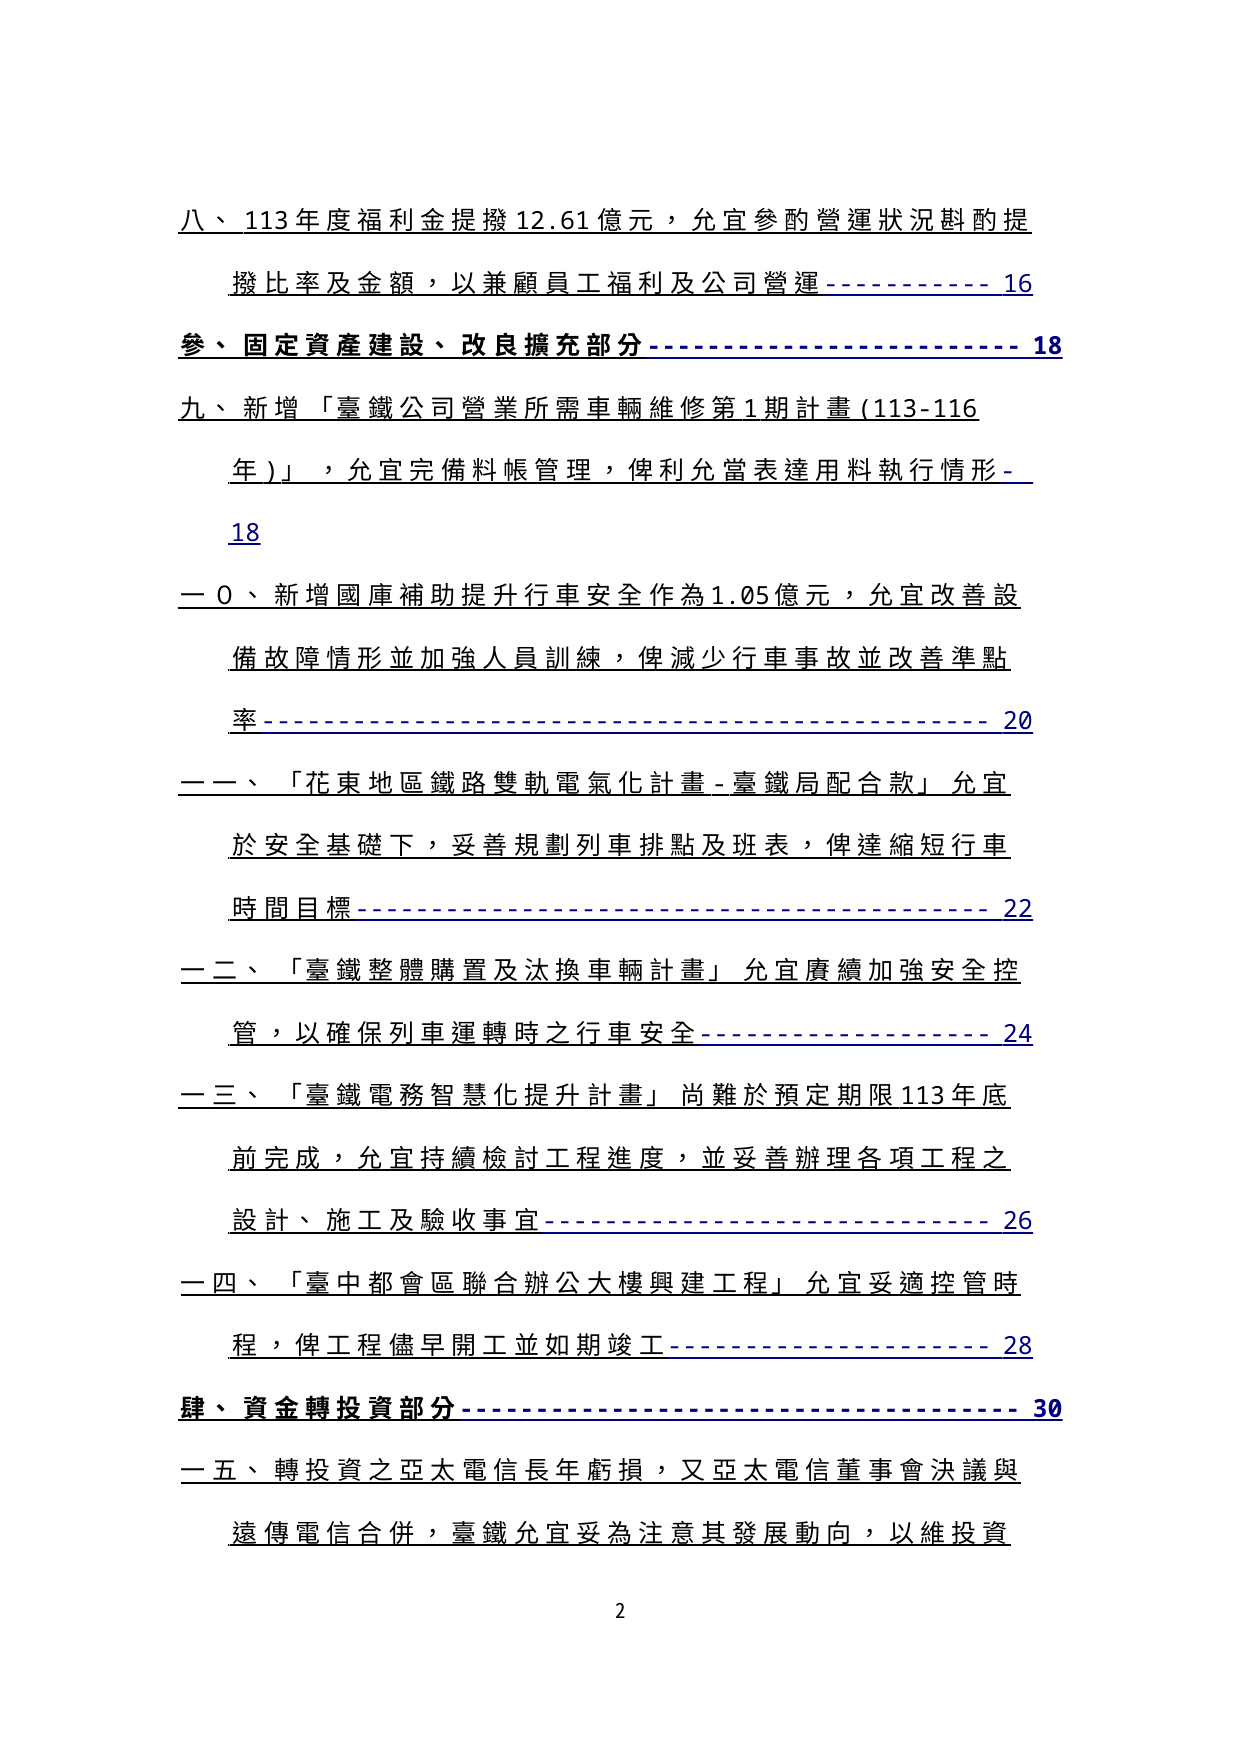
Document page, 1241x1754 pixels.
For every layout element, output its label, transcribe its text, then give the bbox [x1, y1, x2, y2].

text 八、113年度福利金提撥12.61億元，允宜參酌營運狀況斟酌提撥比率及金額，以兼顧員工福利及公司營運 16 [177, 177, 1033, 302]
text 九、新增「臺鐵公司營業所需車輛維修第1期計畫(113-116年)」，允宜完備料帳管理，俾利允當表達用料執行情形 18 [177, 365, 1033, 552]
text 肆、資金轉投資部分 30 [177, 1365, 1063, 1419]
text 參、固定資產建設、改良擴充部分 18 [177, 302, 1063, 357]
text 一０、新增國庫補助提升行車安全作為1.05億元，允宜改善設備故障情形並加強人員訓練，俾減少行車事故並改善準點率 20 [177, 552, 1033, 740]
text [177, 358, 1063, 365]
text 一二、「臺鐵整體購置及汰換車輛計畫」允宜賡續加強安全控管，以確保列車運轉時之行車安全 24 [177, 927, 1033, 1052]
text [177, 1420, 1063, 1427]
text 一五、轉投資之亞太電信長年虧損，又亞太電信董事會決議與遠傳電信合併，臺鐵允宜妥為注意其發展動向，以維投資 [177, 1427, 1033, 1552]
text 一四、「臺中都會區聯合辦公大樓興建工程」允宜妥適控管時程，俾工程儘早開工並如期竣工 28 [177, 1240, 1033, 1365]
text 一一、「花東地區鐵路雙軌電氣化計畫-臺鐵局配合款」允宜於安全基礎下，妥善規劃列車排點及班表，俾達縮短行車時間目標 22 [177, 740, 1033, 927]
text 一三、「臺鐵電務智慧化提升計畫」尚難於預定期限113年底前完成，允宜持續檢討工程進度，並妥善辦理各項工程之設計、施工及驗收事宜 26 [177, 1052, 1033, 1240]
